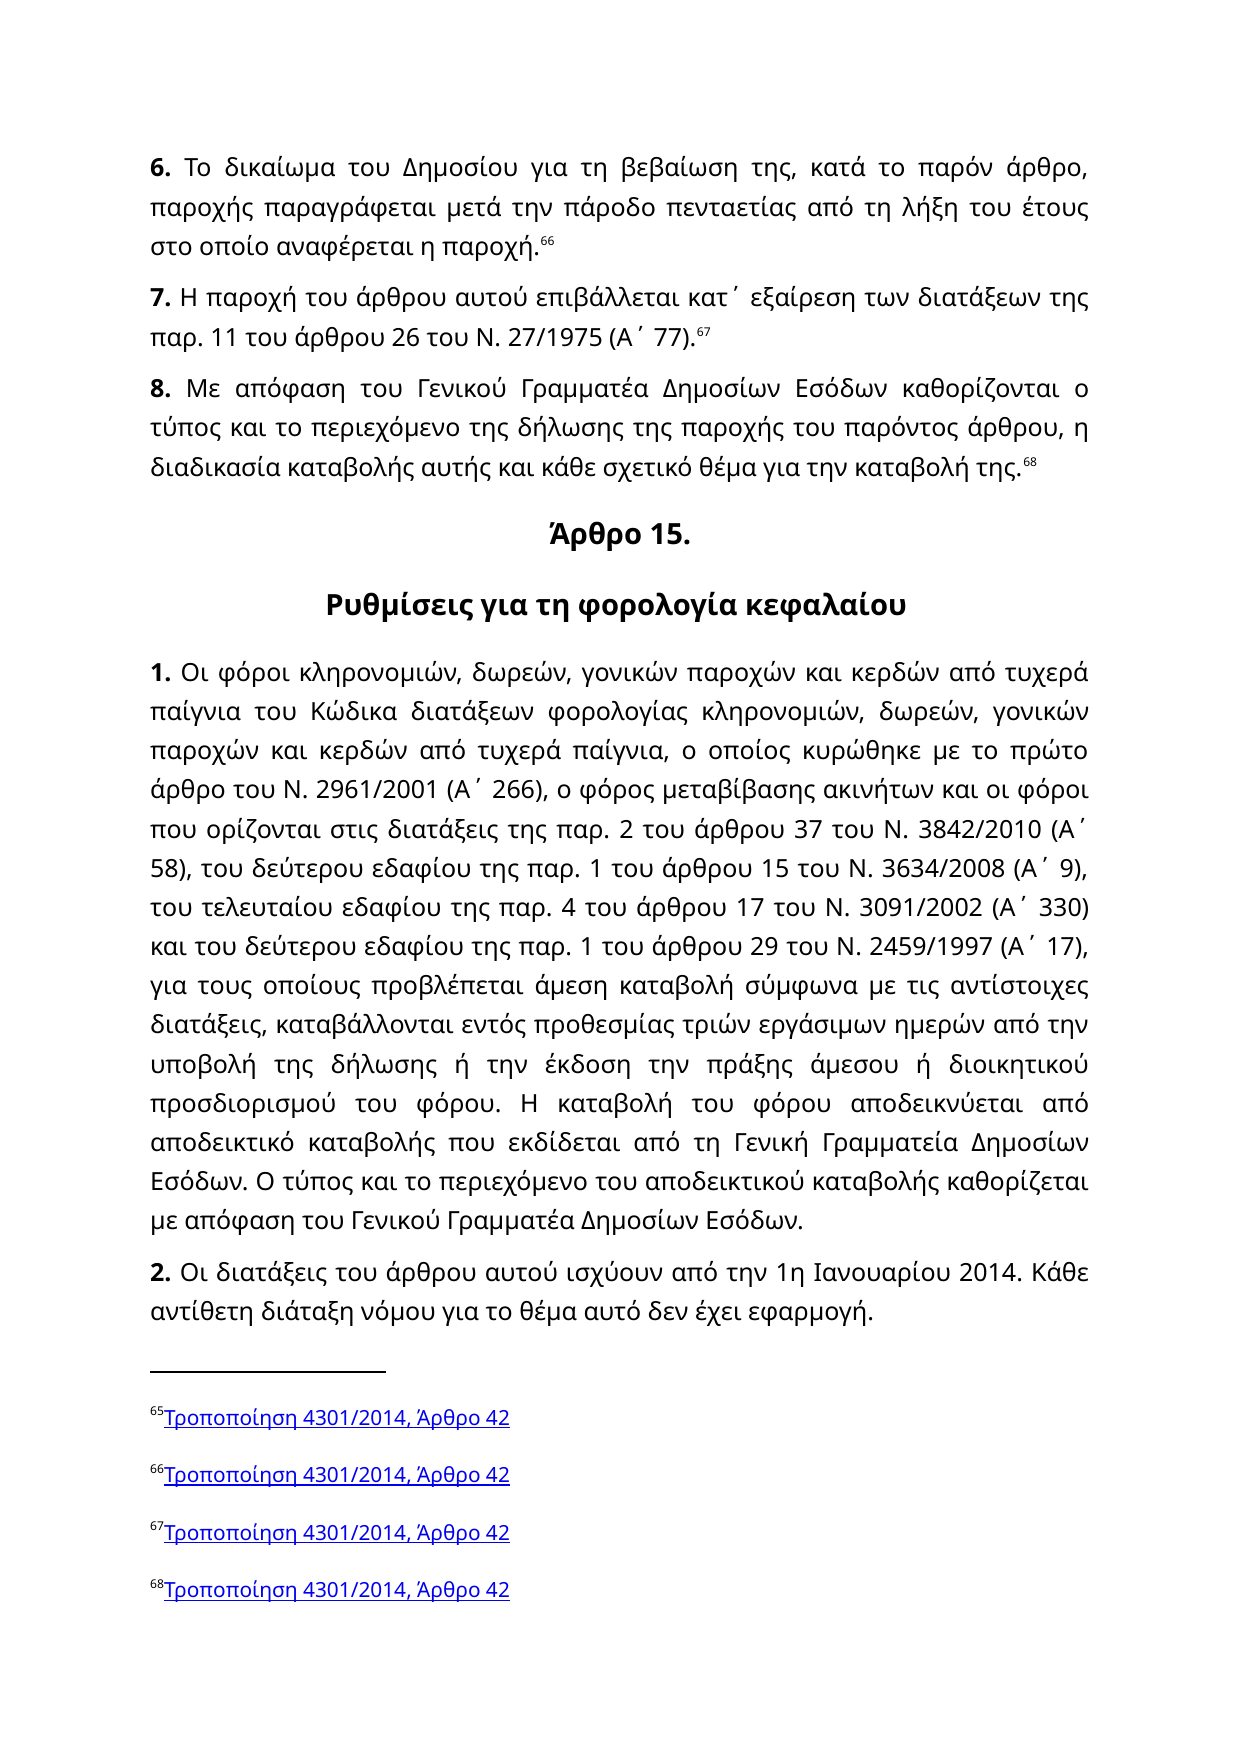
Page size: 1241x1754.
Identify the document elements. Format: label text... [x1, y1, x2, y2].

text Τροποποίηση 4301/2014, Άρθρο 42 [150, 1403, 1090, 1431]
subtitle Άρθρο 15. [150, 513, 1090, 553]
text Τροποποίηση 4301/2014, Άρθρο 42 [150, 1576, 1090, 1604]
text 7. Η παροχή του άρθρου αυτού επιβάλλεται κατ΄ εξαίρεση των διατάξεων της παρ. 11 του άρθρου 26 του Ν. 27/1975 (Α΄ 77). [150, 280, 1090, 353]
text 2. Οι διατάξεις του άρθρου αυτού ισχύουν από την 1η Ιανουαρίου 2014. Κάθε αντίθετη διάταξη νόμου για το θέμα αυτό δεν έχει εφαρμογή. [150, 1254, 1090, 1328]
text 8. Με απόφαση του Γενικού Γραμματέα Δημοσίων Εσόδων καθορίζονται ο τύπος και το περιεχόμενο της δήλωσης της παροχής του παρόντος άρθρου, η διαδικασία καταβολής αυτής και κάθε σχετικό θέμα για την καταβολή της. [150, 371, 1090, 483]
subtitle Ρυθμίσεις για τη φορολογία κεφαλαίου [150, 584, 1090, 624]
text 1. Οι φόροι κληρονομιών, δωρεών, γονικών παροχών και κερδών από τυχερά παίγνια του Κώδικα διατάξεων φορολογίας κληρονομιών, δωρεών, γονικών παροχών και κερδών από τυχερά παίγνια, ο οποίος κυρώθηκε με το πρώτο άρθρο του Ν. 2961/2001 (Α΄ 266), ο φόρος μεταβίβασης ακινήτων και οι φόροι που ορίζονται στις διατάξεις της παρ. 2 του άρθρου 37 του Ν. 3842/2010 (Α΄ 58), του δεύτερου εδαφίου της παρ. 1 του άρθρου 15 του Ν. 3634/2008 (Α΄ 9), του τελευταίου εδαφίου της παρ. 4 του άρθρου 17 του Ν. 3091/2002 (Α΄ 330) και του δεύτερου εδαφίου της παρ. 1 του άρθρου 29 του Ν. 2459/1997 (Α΄ 17), για τους οποίους προβλέπεται άμεση καταβολή σύμφωνα με τις αντίστοιχες διατάξεις, καταβάλλονται εντός προθεσμίας τριών εργάσιμων ημερών από την υποβολή της δήλωσης ή την έκδοση την πράξης άμεσου ή διοικητικού προσδιορισμού του φόρου. Η καταβολή του φόρου αποδεικνύεται από αποδεικτικό καταβολής που εκδίδεται από τη Γενική Γραμματεία Δημοσίων Εσόδων. Ο τύπος και το περιεχόμενο του αποδεικτικού καταβολής καθορίζεται με απόφαση του Γενικού Γραμματέα Δημοσίων Εσόδων. [150, 654, 1090, 1237]
text Τροποποίηση 4301/2014, Άρθρο 42 [150, 1518, 1090, 1546]
text 6. Το δικαίωμα του Δημοσίου για τη βεβαίωση της, κατά το παρόν άρθρο, παροχής παραγράφεται μετά την πάροδο πενταετίας από τη λήξη του έτους στο οποίο αναφέρεται η παροχή. [150, 150, 1090, 262]
text Τροποποίηση 4301/2014, Άρθρο 42 [150, 1460, 1090, 1489]
